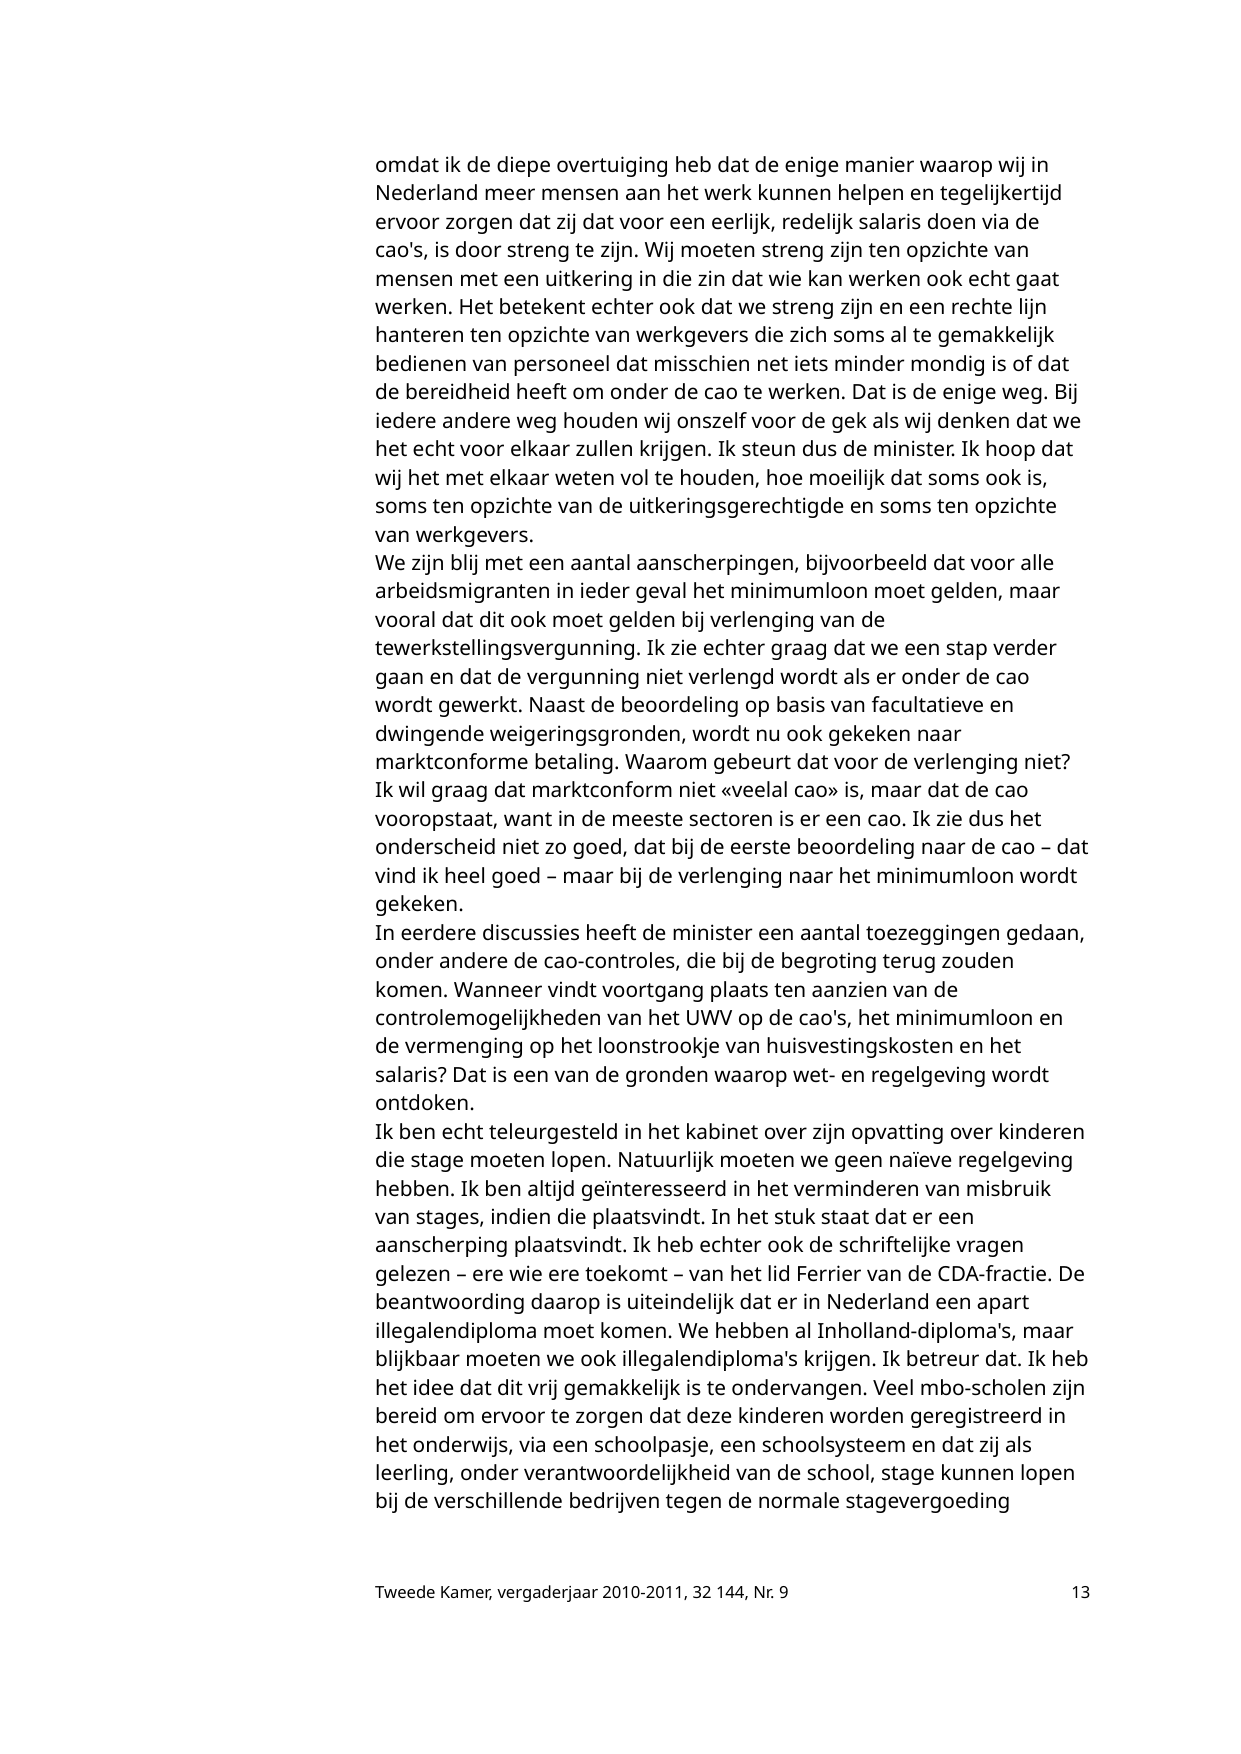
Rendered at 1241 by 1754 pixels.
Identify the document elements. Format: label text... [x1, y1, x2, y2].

text In eerdere discussies heeft de minister een aantal toezeggingen gedaan, onder andere de cao-controles, die bij de begroting terug zouden komen. Wanneer vindt voortgang plaats ten aanzien van de controlemogelijkheden van het UWV op de cao's, het minimumloon en de vermenging op het loonstrookje van huisvestingskosten en het salaris? Dat is een van de gronden waarop wet- en regelgeving wordt ontdoken. [375, 918, 1090, 1117]
text omdat ik de diepe overtuiging heb dat de enige manier waarop wij in Nederland meer mensen aan het werk kunnen helpen en tegelijkertijd ervoor zorgen dat zij dat voor een eerlijk, redelijk salaris doen via de cao's, is door streng te zijn. Wij moeten streng zijn ten opzichte van mensen met een uitkering in die zin dat wie kan werken ook echt gaat werken. Het betekent echter ook dat we streng zijn en een rechte lijn hanteren ten opzichte van werkgevers die zich soms al te gemakkelijk bedienen van personeel dat misschien net iets minder mondig is of dat de bereidheid heeft om onder de cao te werken. Dat is de enige weg. Bij iedere andere weg houden wij onszelf voor de gek als wij denken dat we het echt voor elkaar zullen krijgen. Ik steun dus de minister. Ik hoop dat wij het met elkaar weten vol te houden, hoe moeilijk dat soms ook is, soms ten opzichte van de uitkeringsgerechtigde en soms ten opzichte van werkgevers. [375, 150, 1090, 548]
text We zijn blij met een aantal aanscherpingen, bijvoorbeeld dat voor alle arbeidsmigranten in ieder geval het minimumloon moet gelden, maar vooral dat dit ook moet gelden bij verlenging van de tewerkstellingsvergunning. Ik zie echter graag dat we een stap verder gaan en dat de vergunning niet verlengd wordt als er onder de cao wordt gewerkt. Naast de beoordeling op basis van facultatieve en dwingende weigeringsgronden, wordt nu ook gekeken naar marktconforme betaling. Waarom gebeurt dat voor de verlenging niet? Ik wil graag dat marktconform niet «veelal cao» is, maar dat de cao vooropstaat, want in de meeste sectoren is er een cao. Ik zie dus het onderscheid niet zo goed, dat bij de eerste beoordeling naar de cao – dat vind ik heel goed – maar bij de verlenging naar het minimumloon wordt gekeken. [375, 548, 1090, 918]
text Ik ben echt teleurgesteld in het kabinet over zijn opvatting over kinderen die stage moeten lopen. Natuurlijk moeten we geen naïeve regelgeving hebben. Ik ben altijd geïnteresseerd in het verminderen van misbruik van stages, indien die plaatsvindt. In het stuk staat dat er een aanscherping plaatsvindt. Ik heb echter ook de schriftelijke vragen gelezen – ere wie ere toekomt – van het lid Ferrier van de CDA-fractie. De beantwoording daarop is uiteindelijk dat er in Nederland een apart illegalendiploma moet komen. We hebben al Inholland-diploma's, maar blijkbaar moeten we ook illegalendiploma's krijgen. Ik betreur dat. Ik heb het idee dat dit vrij gemakkelijk is te ondervangen. Veel mbo-scholen zijn bereid om ervoor te zorgen dat deze kinderen worden geregistreerd in het onderwijs, via een schoolpasje, een schoolsysteem en dat zij als leerling, onder verantwoordelijkheid van de school, stage kunnen lopen bij de verschillende bedrijven tegen de normale stagevergoeding [375, 1117, 1090, 1515]
